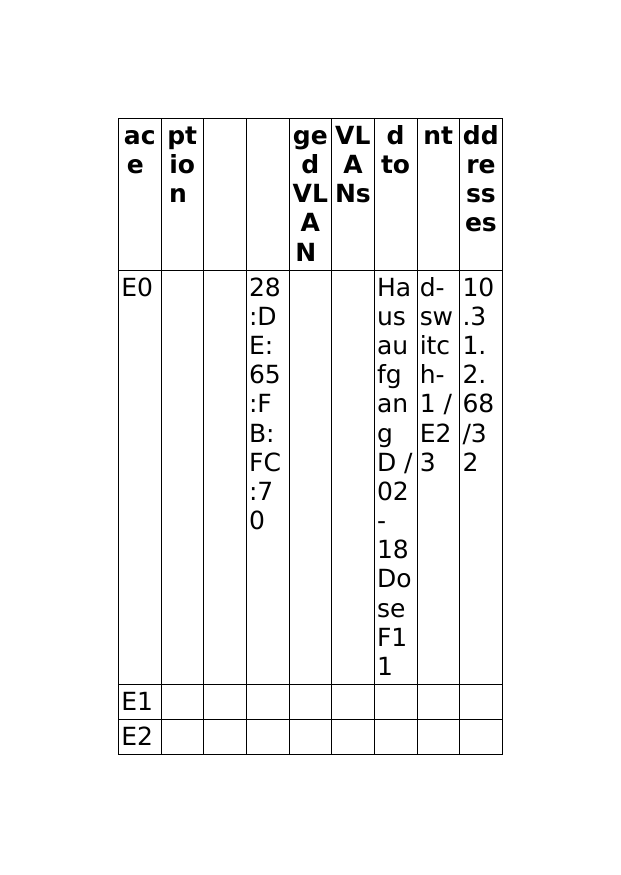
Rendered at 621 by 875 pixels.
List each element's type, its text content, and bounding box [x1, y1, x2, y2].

table_cell 10.31.2.68/32 [460, 271, 502, 684]
table_header [204, 119, 246, 270]
table_cell E0 [119, 271, 161, 684]
table_cell [375, 685, 417, 719]
table_cell Hausaufgang D / 02-18 Dose F11 [375, 271, 417, 684]
table_cell E1 [119, 685, 161, 719]
table_cell [290, 685, 331, 719]
table_cell [290, 720, 331, 754]
table_header [247, 119, 289, 270]
table_cell [418, 685, 459, 719]
table_cell [332, 685, 374, 719]
table_cell [247, 685, 289, 719]
table_cell E2 [119, 720, 161, 754]
table_cell [162, 685, 203, 719]
table_cell [204, 271, 246, 684]
table_cell [204, 685, 246, 719]
table_header ged VLAN [290, 119, 331, 270]
table_header d to [375, 119, 417, 270]
table_cell [162, 720, 203, 754]
table_cell [460, 685, 502, 719]
table_cell [460, 720, 502, 754]
table_cell 28:DE:65:FB:FC:70 [247, 271, 289, 684]
table_cell [375, 720, 417, 754]
table_header ddresses [460, 119, 502, 270]
table_header ace [119, 119, 161, 270]
table_header VLANs [332, 119, 374, 270]
table_cell [162, 271, 203, 684]
table_header ption [162, 119, 203, 270]
table_cell [204, 720, 246, 754]
table_cell d-switch-1 / E23 [418, 271, 459, 684]
table_header nt [418, 119, 459, 270]
table_cell [290, 271, 331, 684]
table_cell [332, 271, 374, 684]
table_cell [332, 720, 374, 754]
table_cell [418, 720, 459, 754]
table_cell [247, 720, 289, 754]
